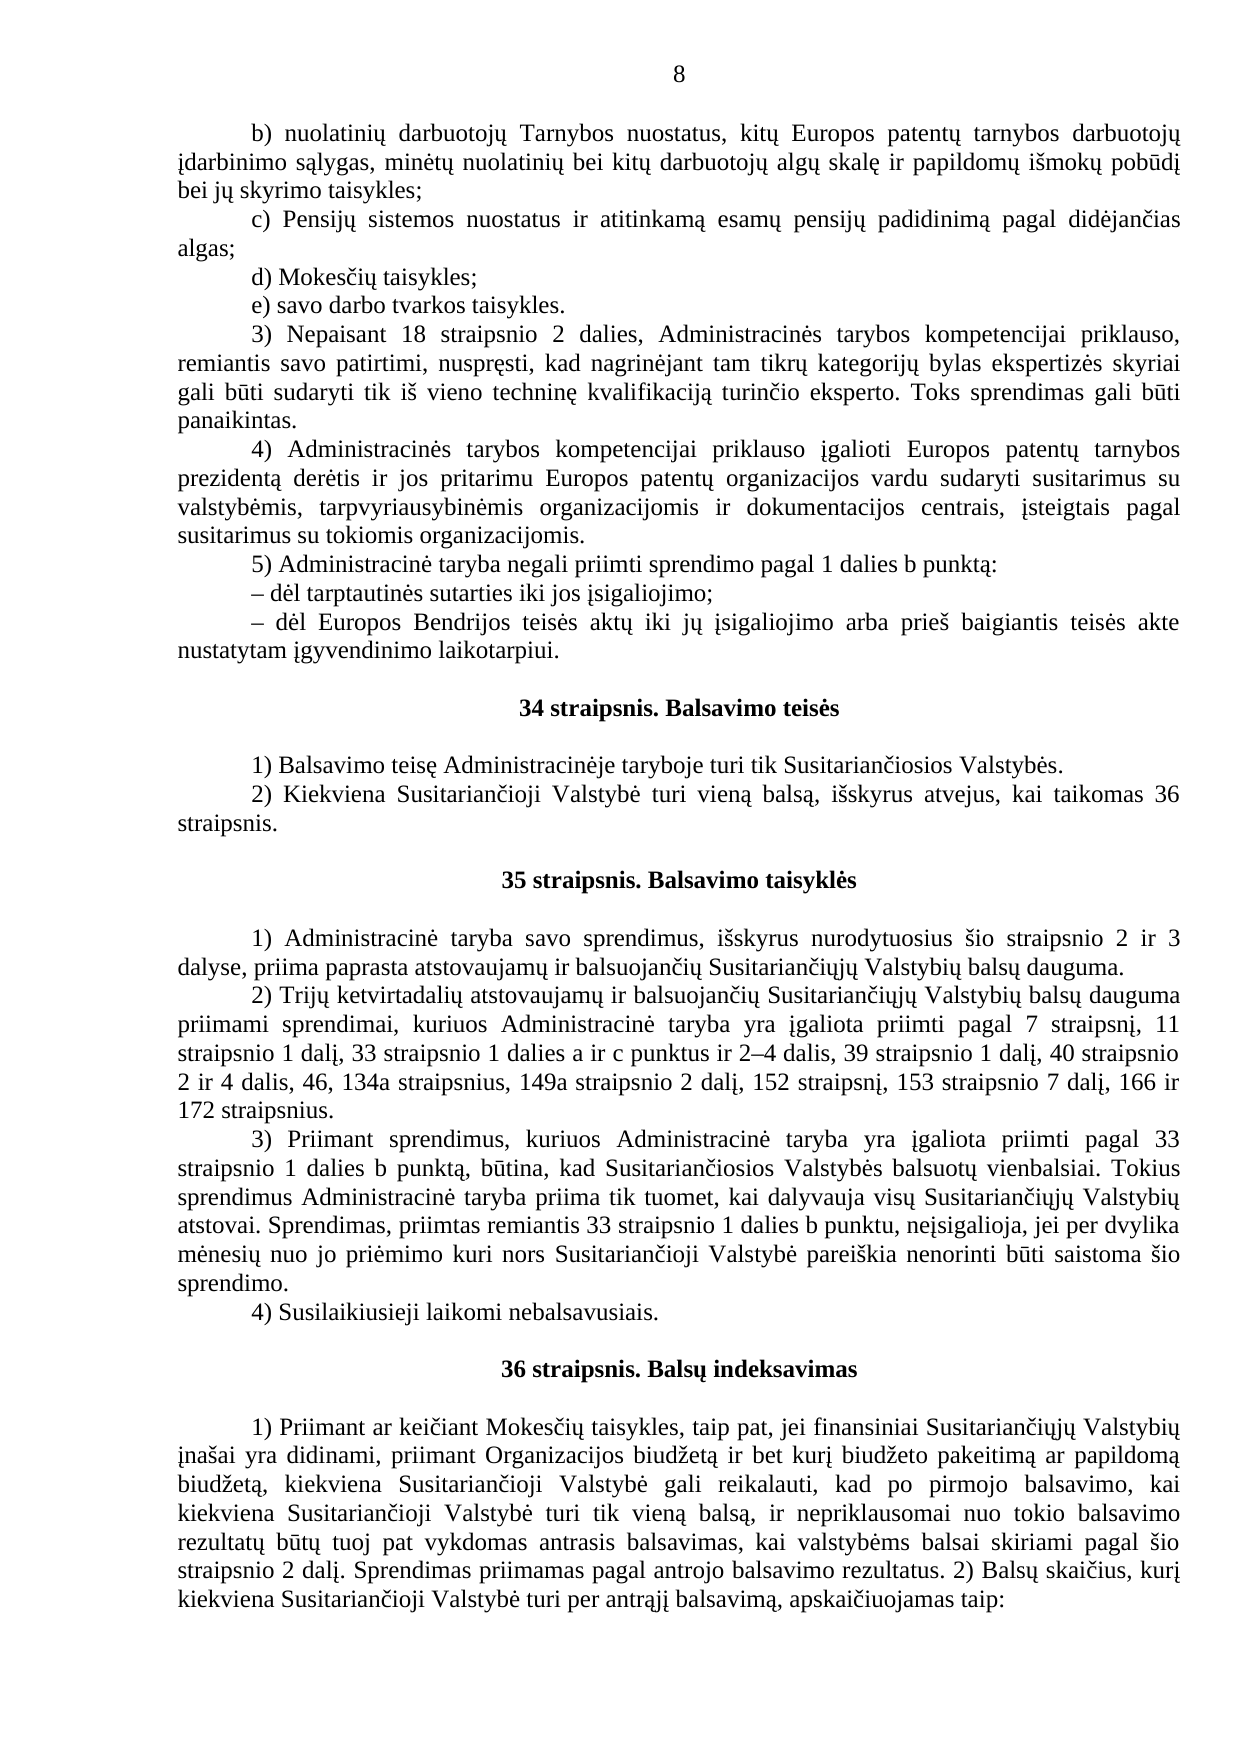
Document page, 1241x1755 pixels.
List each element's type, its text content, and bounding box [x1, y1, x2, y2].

text 1) Balsavimo teisę Administracinėje taryboje turi tik Susitariančiosios Valstybės. [177, 751, 1181, 779]
text 1) Priimant ar keičiant Mokesčių taisykles, taip pat, jei finansiniai Susitariančiųjų Valstybių įnašai yra didinami, priimant Organizacijos biudžetą ir bet kurį biudžeto pakeitimą ar papildomą biudžetą, kiekviena Susitariančioji Valstybė gali reikalauti, kad po pirmojo balsavimo, kai kiekviena Susitariančioji Valstybė turi tik vieną balsą, ir nepriklausomai nuo tokio balsavimo rezultatų būtų tuoj pat vykdomas antrasis balsavimas, kai valstybėms balsai skiriami pagal šio straipsnio 2 dalį. Sprendimas priimamas pagal antrojo balsavimo rezultatus. 2) Balsų skaičius, kurį kiekviena Susitariančioji Valstybė turi per antrąjį balsavimą, apskaičiuojamas taip: [177, 1412, 1181, 1613]
text 3) Priimant sprendimus, kuriuos Administracinė taryba yra įgaliota priimti pagal 33 straipsnio 1 dalies b punktą, būtina, kad Susitariančiosios Valstybės balsuotų vienbalsiai. Tokius sprendimus Administracinė taryba priima tik tuomet, kai dalyvauja visų Susitariančiųjų Valstybių atstovai. Sprendimas, priimtas remiantis 33 straipsnio 1 dalies b punktu, neįsigalioja, jei per dvylika mėnesių nuo jo priėmimo kuri nors Susitariančioji Valstybė pareiškia nenorinti būti saistoma šio sprendimo. [177, 1124, 1181, 1297]
text 36 straipsnis. Balsų indeksavimas [177, 1354, 1181, 1383]
text 2) Kiekviena Susitariančioji Valstybė turi vieną balsą, išskyrus atvejus, kai taikomas 36 straipsnis. [177, 779, 1181, 837]
text c) Pensijų sistemos nuostatus ir atitinkamą esamų pensijų padidinimą pagal didėjančias algas; [177, 204, 1181, 262]
text 4) Administracinės tarybos kompetencijai priklauso įgalioti Europos patentų tarnybos prezidentą derėtis ir jos pritarimu Europos patentų organizacijos vardu sudaryti susitarimus su valstybėmis, tarpvyriausybinėmis organizacijomis ir dokumentacijos centrais, įsteigtais pagal susitarimus su tokiomis organizacijomis. [177, 434, 1181, 549]
text 35 straipsnis. Balsavimo taisyklės [177, 866, 1181, 894]
text – dėl Europos Bendrijos teisės aktų iki jų įsigaliojimo arba prieš baigiantis teisės akte nustatytam įgyvendinimo laikotarpiui. [177, 607, 1181, 664]
text – dėl tarptautinės sutarties iki jos įsigaliojimo; [177, 578, 1181, 607]
text 3) Nepaisant 18 straipsnio 2 dalies, Administracinės tarybos kompetencijai priklauso, remiantis savo patirtimi, nuspręsti, kad nagrinėjant tam tikrų kategorijų bylas ekspertizės skyriai gali būti sudaryti tik iš vieno techninę kvalifikaciją turinčio eksperto. Toks sprendimas gali būti panaikintas. [177, 319, 1181, 434]
text 5) Administracinė taryba negali priimti sprendimo pagal 1 dalies b punktą: [177, 549, 1181, 578]
text d) Mokesčių taisykles; [177, 262, 1181, 291]
text 34 straipsnis. Balsavimo teisės [177, 693, 1181, 722]
text e) savo darbo tvarkos taisykles. [177, 291, 1181, 319]
text 4) Susilaikiusieji laikomi nebalsavusiais. [177, 1297, 1181, 1326]
text 2) Trijų ketvirtadalių atstovaujamų ir balsuojančių Susitariančiųjų Valstybių balsų dauguma priimami sprendimai, kuriuos Administracinė taryba yra įgaliota priimti pagal 7 straipsnį, 11 straipsnio 1 dalį, 33 straipsnio 1 dalies a ir c punktus ir 2–4 dalis, 39 straipsnio 1 dalį, 40 straipsnio 2 ir 4 dalis, 46, 134a straipsnius, 149a straipsnio 2 dalį, 152 straipsnį, 153 straipsnio 7 dalį, 166 ir 172 straipsnius. [177, 981, 1181, 1124]
text 1) Administracinė taryba savo sprendimus, išskyrus nurodytuosius šio straipsnio 2 ir 3 dalyse, priima paprasta atstovaujamų ir balsuojančių Susitariančiųjų Valstybių balsų dauguma. [177, 923, 1181, 981]
text b) nuolatinių darbuotojų Tarnybos nuostatus, kitų Europos patentų tarnybos darbuotojų įdarbinimo sąlygas, minėtų nuolatinių bei kitų darbuotojų algų skalę ir papildomų išmokų pobūdį bei jų skyrimo taisykles; [177, 118, 1181, 204]
